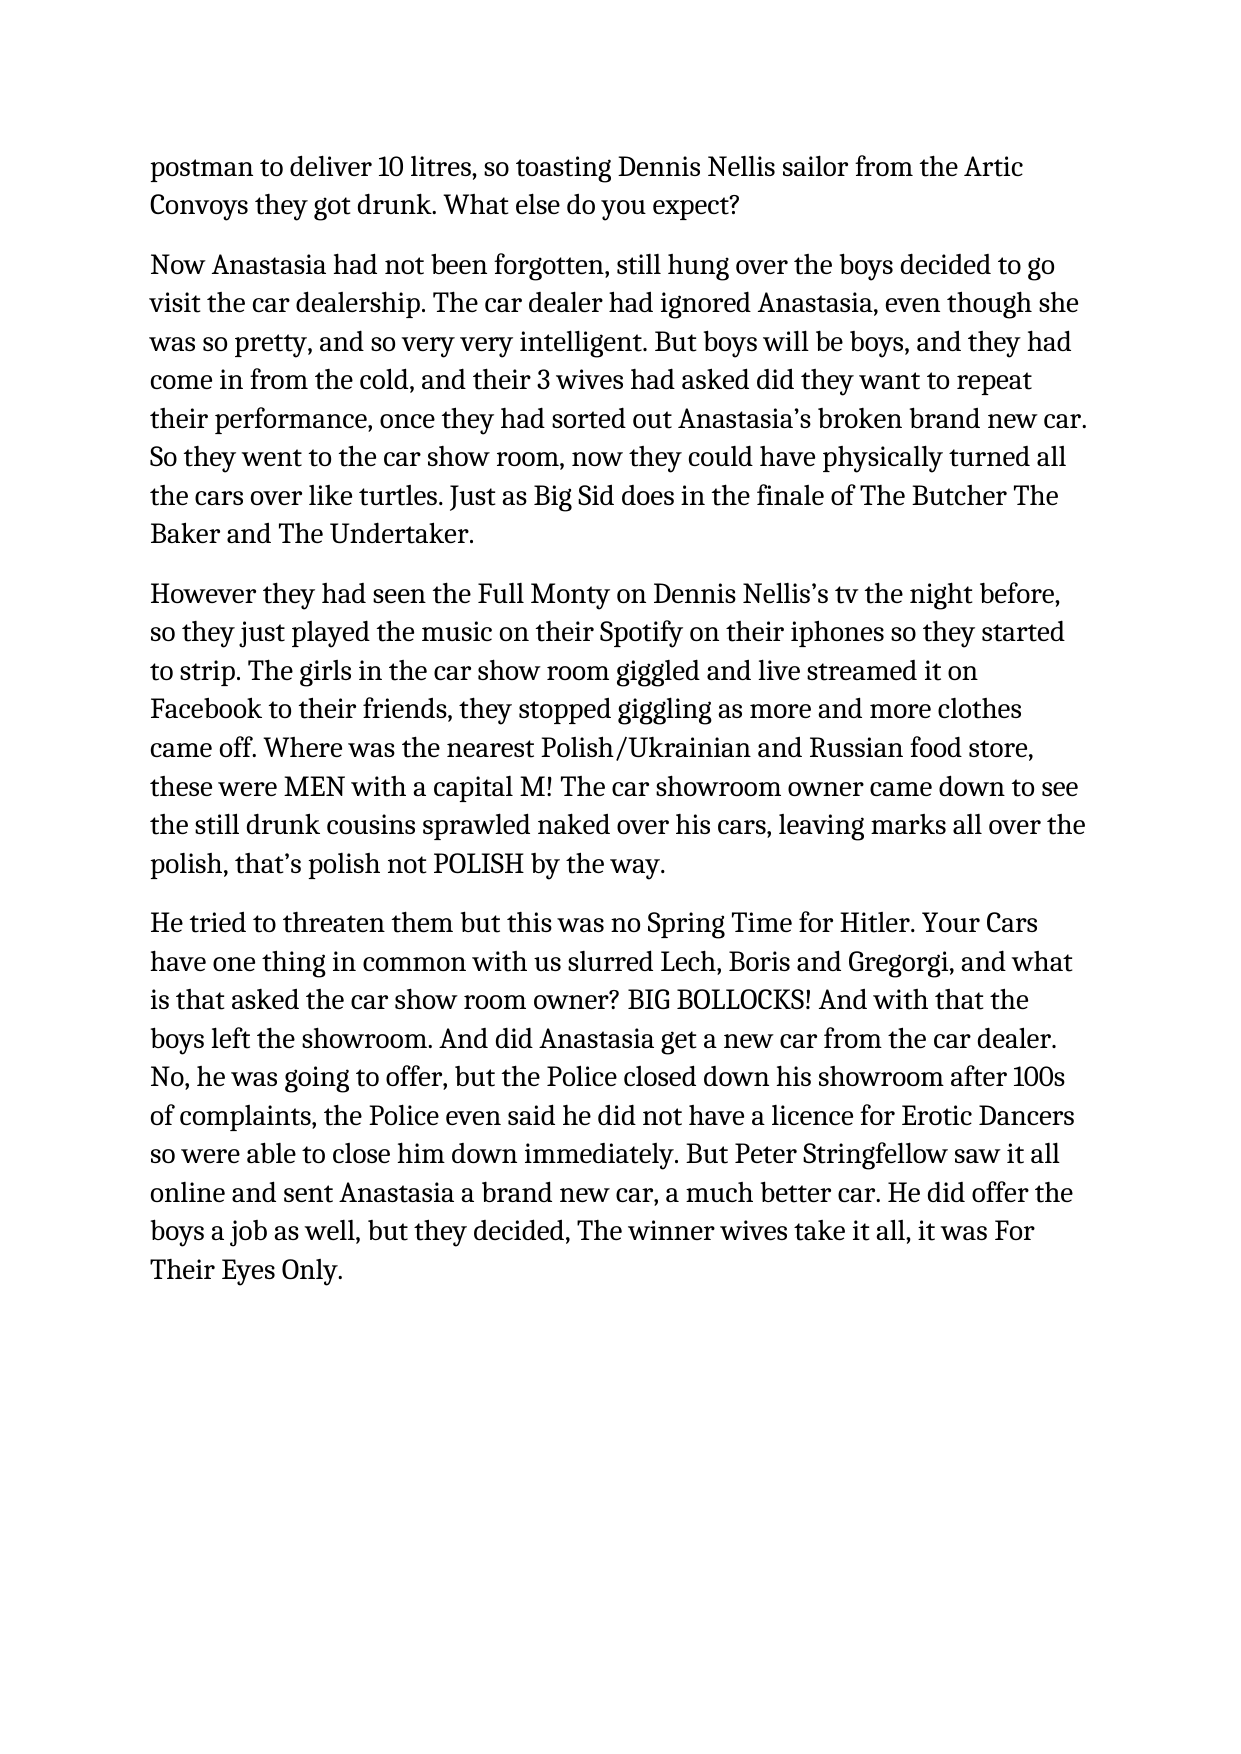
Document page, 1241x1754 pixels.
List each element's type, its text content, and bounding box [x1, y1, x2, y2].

text However they had seen the Full Monty on Dennis Nellis’s tv the night before, so they just played the music on their Spotify on their iphones so they started to strip. The girls in the car show room giggled and live streamed it on Facebook to their friends, they stopped giggling as more and more clothes came off. Where was the nearest Polish/Ukrainian and Russian food store, these were MEN with a capital M! The car showroom owner came down to see the still drunk cousins sprawled naked over his cars, leaving marks all over the polish, that’s polish not POLISH by the way. [150, 577, 1090, 880]
text Now Anastasia had not been forgotten, still hung over the boys decided to go visit the car dealership. The car dealer had ignored Anastasia, even though she was so pretty, and so very very intelligent. But boys will be boys, and they had come in from the cold, and their 3 wives had asked did they want to repeat their performance, once they had sorted out Anastasia’s broken brand new car. So they went to the car show room, now they could have physically turned all the cars over like turtles. Just as Big Sid does in the finale of The Butcher The Baker and The Undertaker. [150, 248, 1090, 551]
text He tried to threaten them but this was no Spring Time for Hitler. Your Cars have one thing in common with us slurred Lech, Boris and Gregorgi, and what is that asked the car show room owner? BIG BOLLOCKS! And with that the boys left the showroom. And did Anastasia get a new car from the car dealer. No, he was going to offer, but the Police closed down his showroom after 100s of complaints, the Police even said he did not have a licence for Erotic Dancers so were able to close him down immediately. But Peter Stringfellow saw it all online and sent Anastasia a brand new car, a much better car. He did offer the boys a job as well, but they decided, The winner wives take it all, it was For Their Eyes Only. [150, 906, 1090, 1287]
text postman to deliver 10 litres, so toasting Dennis Nellis sailor from the Artic Convoys they got drunk. What else do you expect? [150, 150, 1090, 222]
